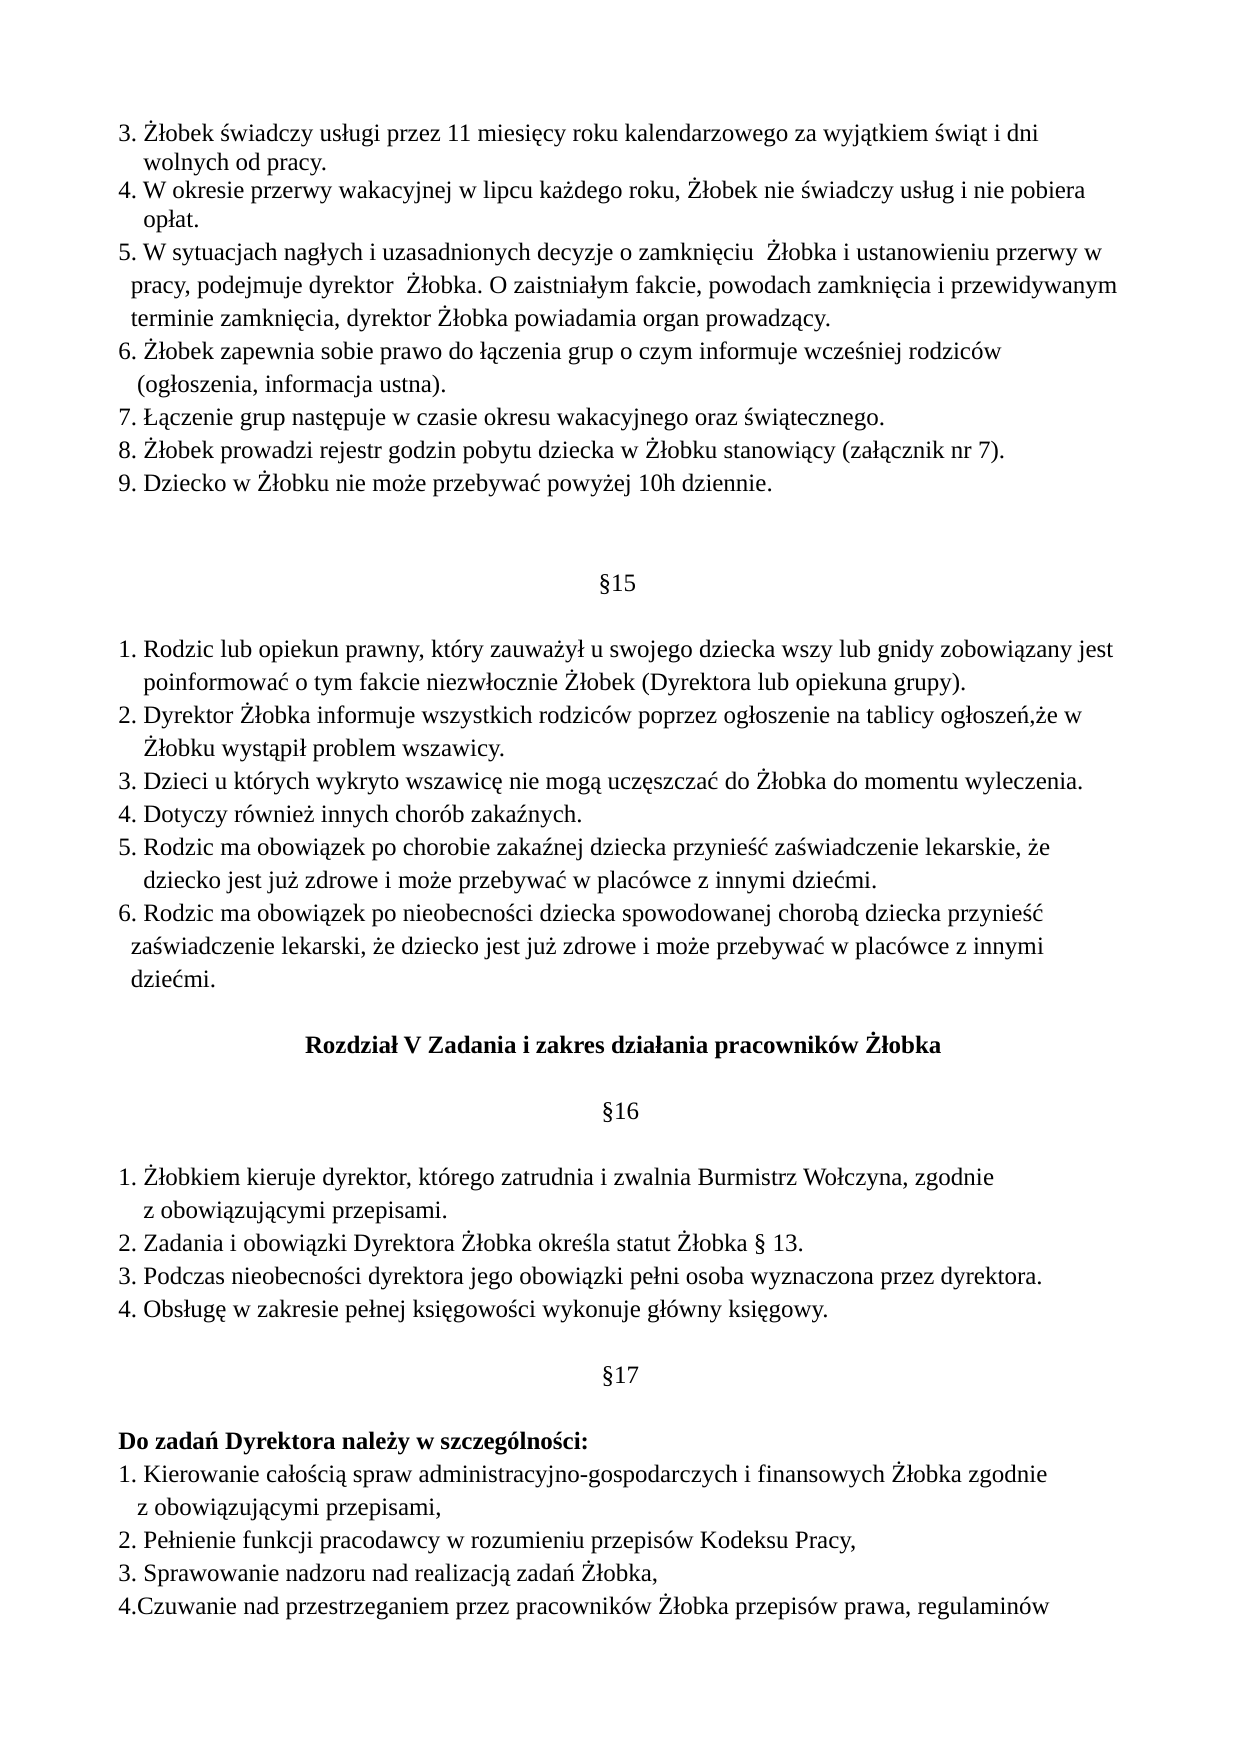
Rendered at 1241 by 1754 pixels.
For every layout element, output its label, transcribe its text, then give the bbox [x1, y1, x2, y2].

text 6. Żłobek zapewnia sobie prawo do łączenia grup o czym informuje wcześniej rodziców [118, 336, 1122, 365]
text z obowiązującymi przepisami, [118, 1492, 1122, 1521]
text Żłobku wystąpił problem wszawicy. [118, 733, 1122, 761]
text dziećmi. [118, 964, 1122, 993]
text 5. W sytuacjach nagłych i uzasadnionych decyzje o zamknięciu Żłobka i ustanowieniu przerwy w [118, 237, 1122, 266]
text 4. Obsługę w zakresie pełnej księgowości wykonuje główny księgowy. [118, 1294, 1122, 1323]
text Rozdział V Zadania i zakres działania pracowników Żłobka [118, 1030, 1122, 1059]
text 2. Dyrektor Żłobka informuje wszystkich rodziców poprzez ogłoszenie na tablicy ogłoszeń,że w [118, 700, 1122, 728]
text poinformować o tym fakcie niezwłocznie Żłobek (Dyrektora lub opiekuna grupy). [118, 667, 1122, 695]
text pracy, podejmuje dyrektor Żłobka. O zaistniałym fakcie, powodach zamknięcia i przewidywanym [118, 270, 1122, 299]
text 3. Sprawowanie nadzoru nad realizacją zadań Żłobka, [118, 1558, 1122, 1587]
text 1. Żłobkiem kieruje dyrektor, którego zatrudnia i zwalnia Burmistrz Wołczyna, zgodnie [118, 1162, 1122, 1191]
text wolnych od pracy. [118, 147, 1122, 176]
text 2. Pełnienie funkcji pracodawcy w rozumieniu przepisów Kodeksu Pracy, [118, 1525, 1122, 1554]
text 4.Czuwanie nad przestrzeganiem przez pracowników Żłobka przepisów prawa, regulaminów [118, 1591, 1122, 1620]
text 8. Żłobek prowadzi rejestr godzin pobytu dziecka w Żłobku stanowiący (załącznik nr 7). [118, 436, 1122, 464]
text zaświadczenie lekarski, że dziecko jest już zdrowe i może przebywać w placówce z innymi [118, 931, 1122, 959]
text §17 [118, 1360, 1122, 1389]
text 3. Żłobek świadczy usługi przez 11 miesięcy roku kalendarzowego za wyjątkiem świąt i dni [118, 118, 1122, 147]
text 1. Rodzic lub opiekun prawny, który zauważył u swojego dziecka wszy lub gnidy zobowiązany jest [118, 634, 1122, 662]
text 4. W okresie przerwy wakacyjnej w lipcu każdego roku, Żłobek nie świadczy usług i nie pobiera [118, 176, 1122, 204]
text 1. Kierowanie całością spraw administracyjno-gospodarczych i finansowych Żłobka zgodnie [118, 1459, 1122, 1488]
text 9. Dziecko w Żłobku nie może przebywać powyżej 10h dziennie. [118, 468, 1122, 497]
text 7. Łączenie grup następuje w czasie okresu wakacyjnego oraz świątecznego. [118, 402, 1122, 431]
text 3. Dzieci u których wykryto wszawicę nie mogą uczęszczać do Żłobka do momentu wyleczenia. [118, 766, 1122, 794]
text 6. Rodzic ma obowiązek po nieobecności dziecka spowodowanej chorobą dziecka przynieść [118, 898, 1122, 927]
text 4. Dotyczy również innych chorób zakaźnych. [118, 799, 1122, 827]
text opłat. [118, 204, 1122, 233]
text Do zadań Dyrektora należy w szczególności: [118, 1426, 1122, 1455]
text §16 [118, 1096, 1122, 1125]
text (ogłoszenia, informacja ustna). [118, 369, 1122, 398]
text 5. Rodzic ma obowiązek po chorobie zakaźnej dziecka przynieść zaświadczenie lekarskie, że [118, 832, 1122, 861]
text dziecko jest już zdrowe i może przebywać w placówce z innymi dziećmi. [118, 865, 1122, 893]
text 2. Zadania i obowiązki Dyrektora Żłobka określa statut Żłobka § 13. [118, 1228, 1122, 1257]
text terminie zamknięcia, dyrektor Żłobka powiadamia organ prowadzący. [118, 303, 1122, 332]
text 3. Podczas nieobecności dyrektora jego obowiązki pełni osoba wyznaczona przez dyrektora. [118, 1261, 1122, 1290]
text §15 [118, 568, 1122, 596]
text z obowiązującymi przepisami. [118, 1195, 1122, 1224]
